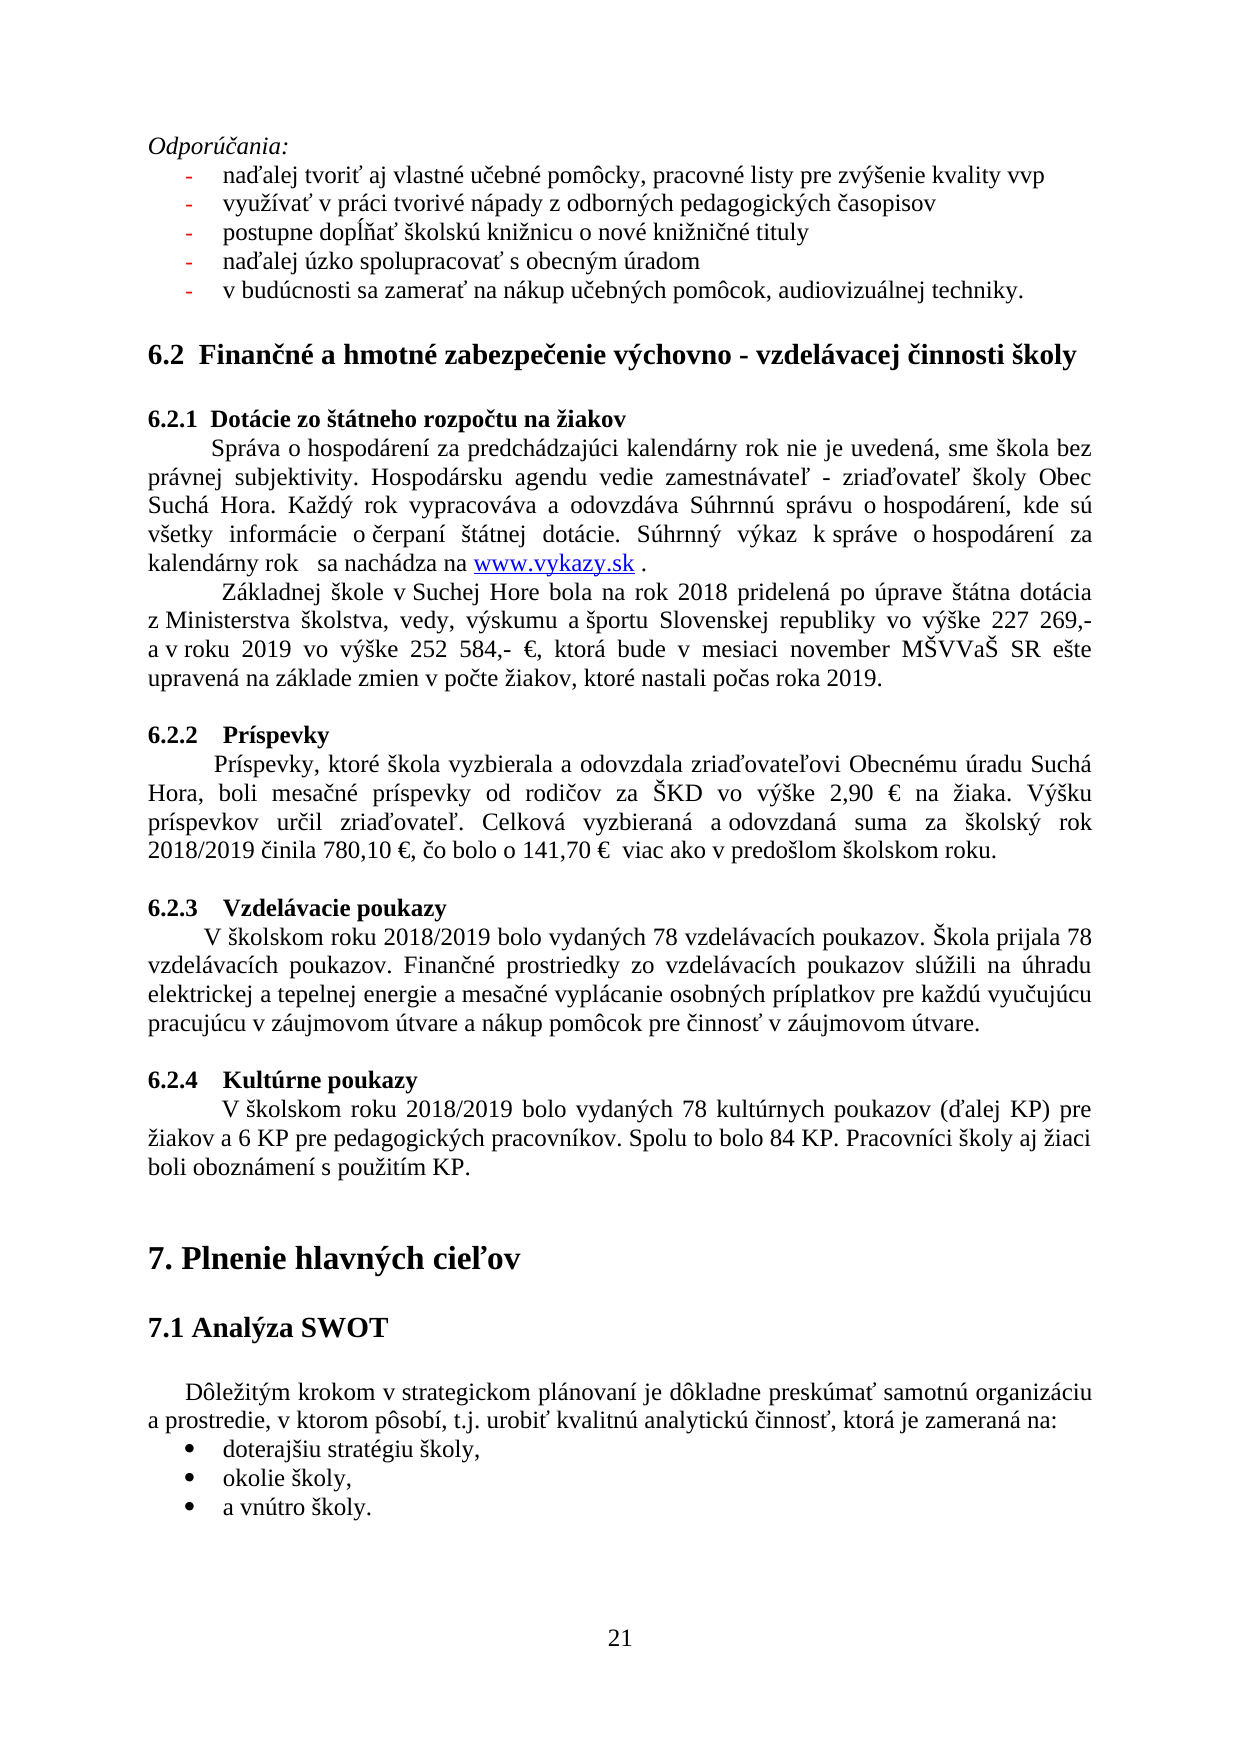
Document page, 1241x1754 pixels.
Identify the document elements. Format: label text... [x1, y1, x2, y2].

list v budúcnosti sa zamerať na nákup učebných pomôcok, audiovizuálnej techniky. [185, 275, 1092, 303]
list využívať v práci tvorivé nápady z odborných pedagogických časopisov [185, 188, 1092, 217]
text Odporúčania: [148, 131, 1092, 160]
text 7.1 Analýza SWOT [148, 1310, 1092, 1343]
text 6.2.1 Dotácie zo štátneho rozpočtu na žiakov [148, 404, 1092, 433]
list doterajšiu stratégiu školy, [185, 1434, 1092, 1463]
list okolie školy, [185, 1463, 1092, 1492]
list Kultúrne poukazy [148, 1065, 1092, 1094]
text Správa o hospodárení za predchádzajúci kalendárny rok nie je uvedená, sme škola bez právnej subjektivity. Hospodársku agendu vedie zamestnávateľ - zriaďovateľ školy Obec Suchá Hora. Každý rok vypracováva a odovzdáva Súhrnnú správu o hospodárení, kde sú všetky informácie o čerpaní štátnej dotácie. Súhrnný výkaz k správe o hospodárení za kalendárny rok sa nachádza na www.vykazy.sk . [148, 433, 1092, 577]
text V školskom roku 2018/2019 bolo vydaných 78 kultúrnych poukazov (ďalej KP) pre žiakov a 6 KP pre pedagogických pracovníkov. Spolu to bolo 84 KP. Pracovníci školy aj žiaci boli oboznámení s použitím KP. [148, 1094, 1092, 1180]
list a vnútro školy. [185, 1492, 1092, 1521]
text V školskom roku 2018/2019 bolo vydaných 78 vzdelávacích poukazov. Škola prijala 78 vzdelávacích poukazov. Finančné prostriedky zo vzdelávacích poukazov slúžili na úhradu elektrickej a tepelnej energie a mesačné vyplácanie osobných príplatkov pre každú vyučujúcu pracujúcu v záujmovom útvare a nákup pomôcok pre činnosť v záujmovom útvare. [148, 922, 1092, 1037]
text 7. Plnenie hlavných cieľov [148, 1238, 1092, 1276]
list naďalej tvoriť aj vlastné učebné pomôcky, pracovné listy pre zvýšenie kvality vvp [185, 160, 1092, 188]
text Dôležitým krokom v strategickom plánovaní je dôkladne preskúmať samotnú organizáciu a prostredie, v ktorom pôsobí, t.j. urobiť kvalitnú analytickú činnosť, ktorá je zameraná na: [148, 1377, 1092, 1434]
text Príspevky, ktoré škola vyzbierala a odovzdala zriaďovateľovi Obecnému úradu Suchá Hora, boli mesačné príspevky od rodičov za ŠKD vo výške 2,90 € na žiaka. Výšku príspevkov určil zriaďovateľ. Celková vyzbieraná a odovzdaná suma za školský rok 2018/2019 činila 780,10 €, čo bolo o 141,70 € viac ako v predošlom školskom roku. [148, 749, 1092, 864]
list postupne dopĺňať školskú knižnicu o nové knižničné tituly [185, 217, 1092, 246]
list Príspevky [148, 720, 1092, 749]
text Základnej škole v Suchej Hore bola na rok 2018 pridelená po úprave štátna dotácia z Ministerstva školstva, vedy, výskumu a športu Slovenskej republiky vo výške 227 269,- a v roku 2019 vo výške 252 584,- €, ktorá bude v mesiaci november MŠVVaŠ SR ešte upravená na základe zmien v počte žiakov, ktoré nastali počas roka 2019. [148, 577, 1092, 692]
text 6.2 Finančné a hmotné zabezpečenie výchovno - vzdelávacej činnosti školy [148, 337, 1092, 371]
list Vzdelávacie poukazy [148, 893, 1092, 922]
list naďalej úzko spolupracovať s obecným úradom [185, 246, 1092, 275]
